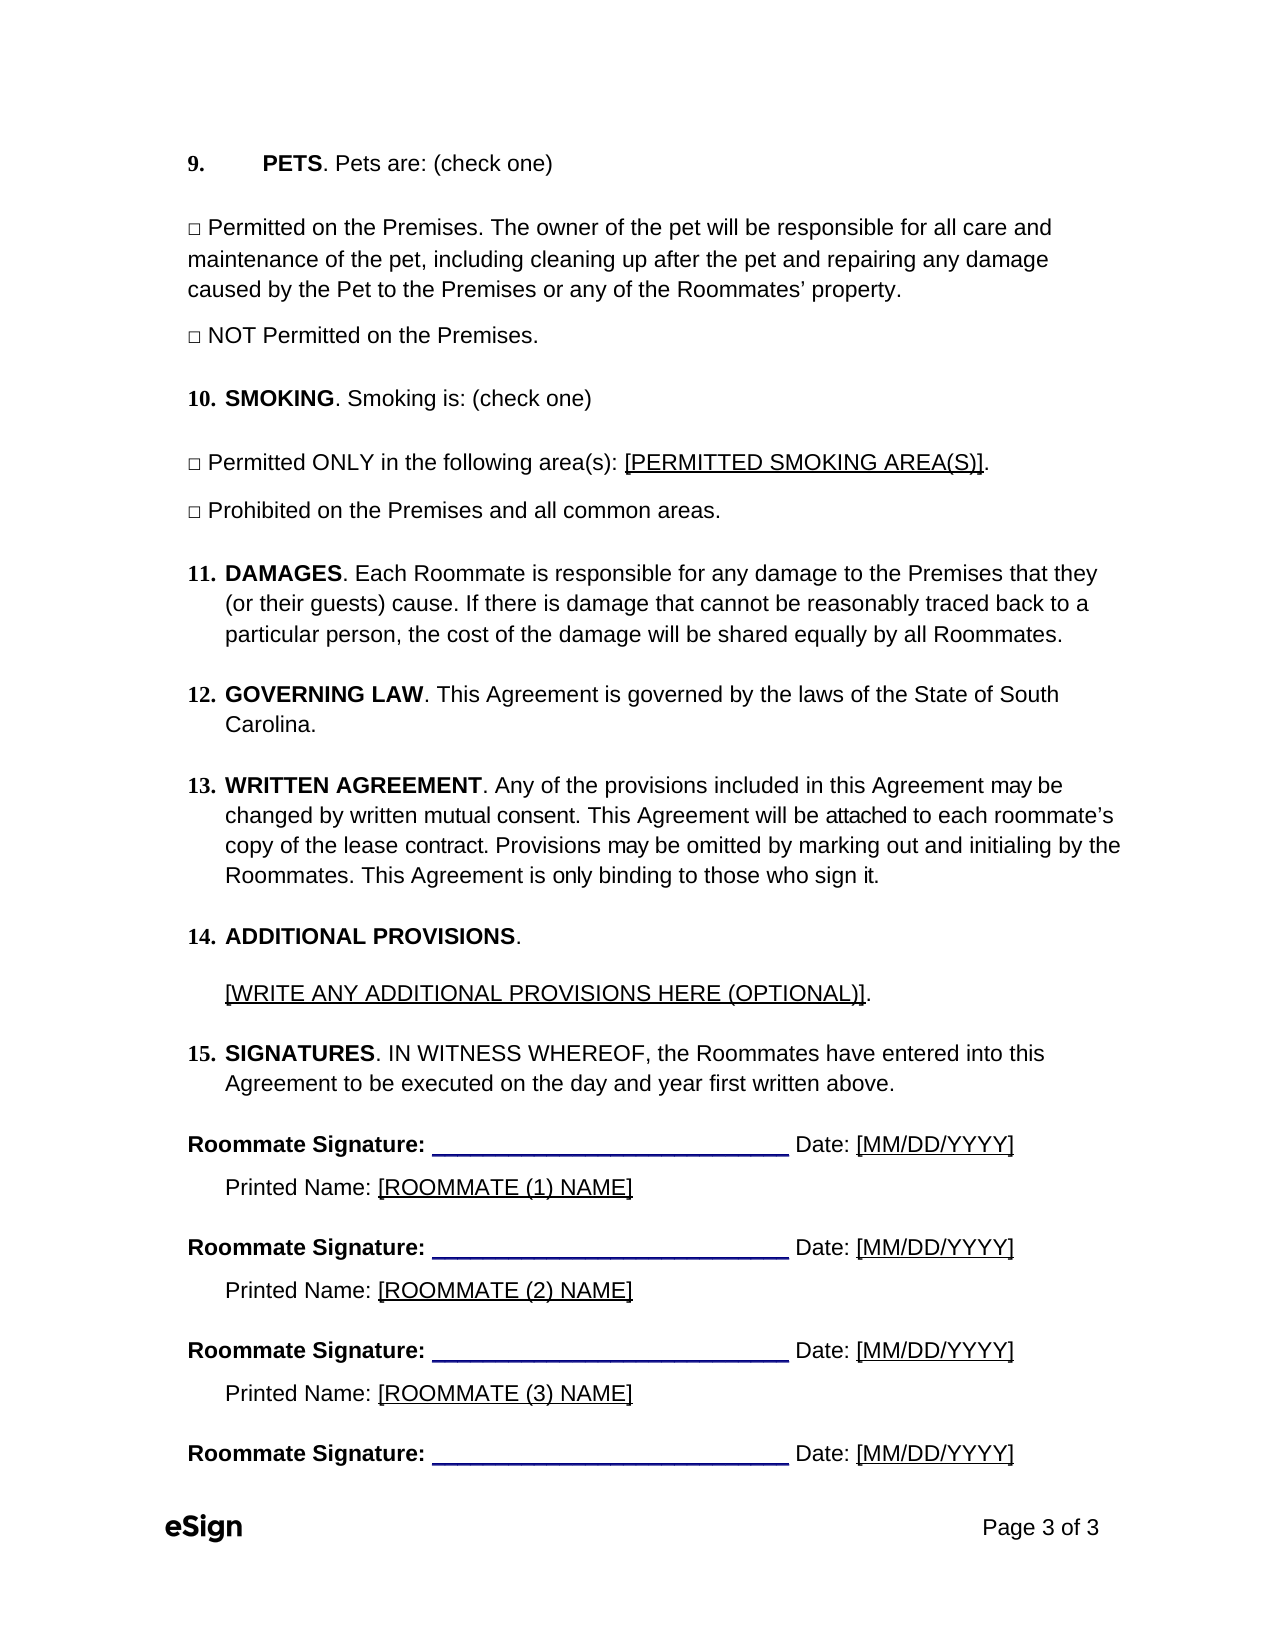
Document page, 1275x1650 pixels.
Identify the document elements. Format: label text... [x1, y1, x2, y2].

list Roommate Signature: ____________________________ Date: [MM/DD/YYYY] [187, 1440, 1125, 1466]
list WRITTEN AGREEMENT. Any of the provisions included in this Agreement may be changed by written mutual consent. This Agreement will be attached to each roommate’s copy of the lease contract. Provisions may be omitted by marking out and initialing by the Roommates. This Agreement is only binding to those who sign it. [187, 772, 1125, 889]
text Printed Name: [ROOMMATE (3) NAME] [150, 1380, 1125, 1406]
list GOVERNING LAW. This Agreement is governed by the laws of the State of South Carolina. [187, 681, 1125, 738]
list [WRITE ANY ADDITIONAL PROVISIONS HERE (OPTIONAL)]. [225, 979, 1125, 1006]
list SMOKING. Smoking is: (check one) [187, 385, 1125, 411]
list Roommate Signature: ____________________________ Date: [MM/DD/YYYY] [187, 1131, 1125, 1157]
list PETS. Pets are: (check one) [187, 150, 1125, 176]
text Printed Name: [ROOMMATE (2) NAME] [150, 1277, 1125, 1303]
list SIGNATURES. IN WITNESS WHEREOF, the Roommates have entered into this Agreement to be executed on the day and year first written above. [187, 1040, 1125, 1097]
text Printed Name: [ROOMMATE (1) NAME] [150, 1173, 1125, 1200]
list ☐ Prohibited on the Premises and all common areas. [187, 494, 1125, 525]
list ☐ Permitted on the Premises. The owner of the pet will be responsible for all care and maintenance of the pet, including cleaning up after the pet and repairing any damage caused by the Pet to the Premises or any of the Roommates’ property. [187, 211, 1125, 302]
list ADDITIONAL PROVISIONS. [187, 923, 1125, 949]
list ☐ NOT Permitted on the Premises. [187, 319, 1125, 350]
list DAMAGES. Each Roommate is responsible for any damage to the Premises that they (or their guests) cause. If there is damage that cannot be reasonably traced back to a particular person, the cost of the damage will be shared equally by all Roommates. [187, 560, 1125, 647]
list ☐ Permitted ONLY in the following area(s): [PERMITTED SMOKING AREA(S)]. [187, 445, 1125, 477]
list Roommate Signature: ____________________________ Date: [MM/DD/YYYY] [187, 1337, 1125, 1363]
list Roommate Signature: ____________________________ Date: [MM/DD/YYYY] [187, 1234, 1125, 1260]
